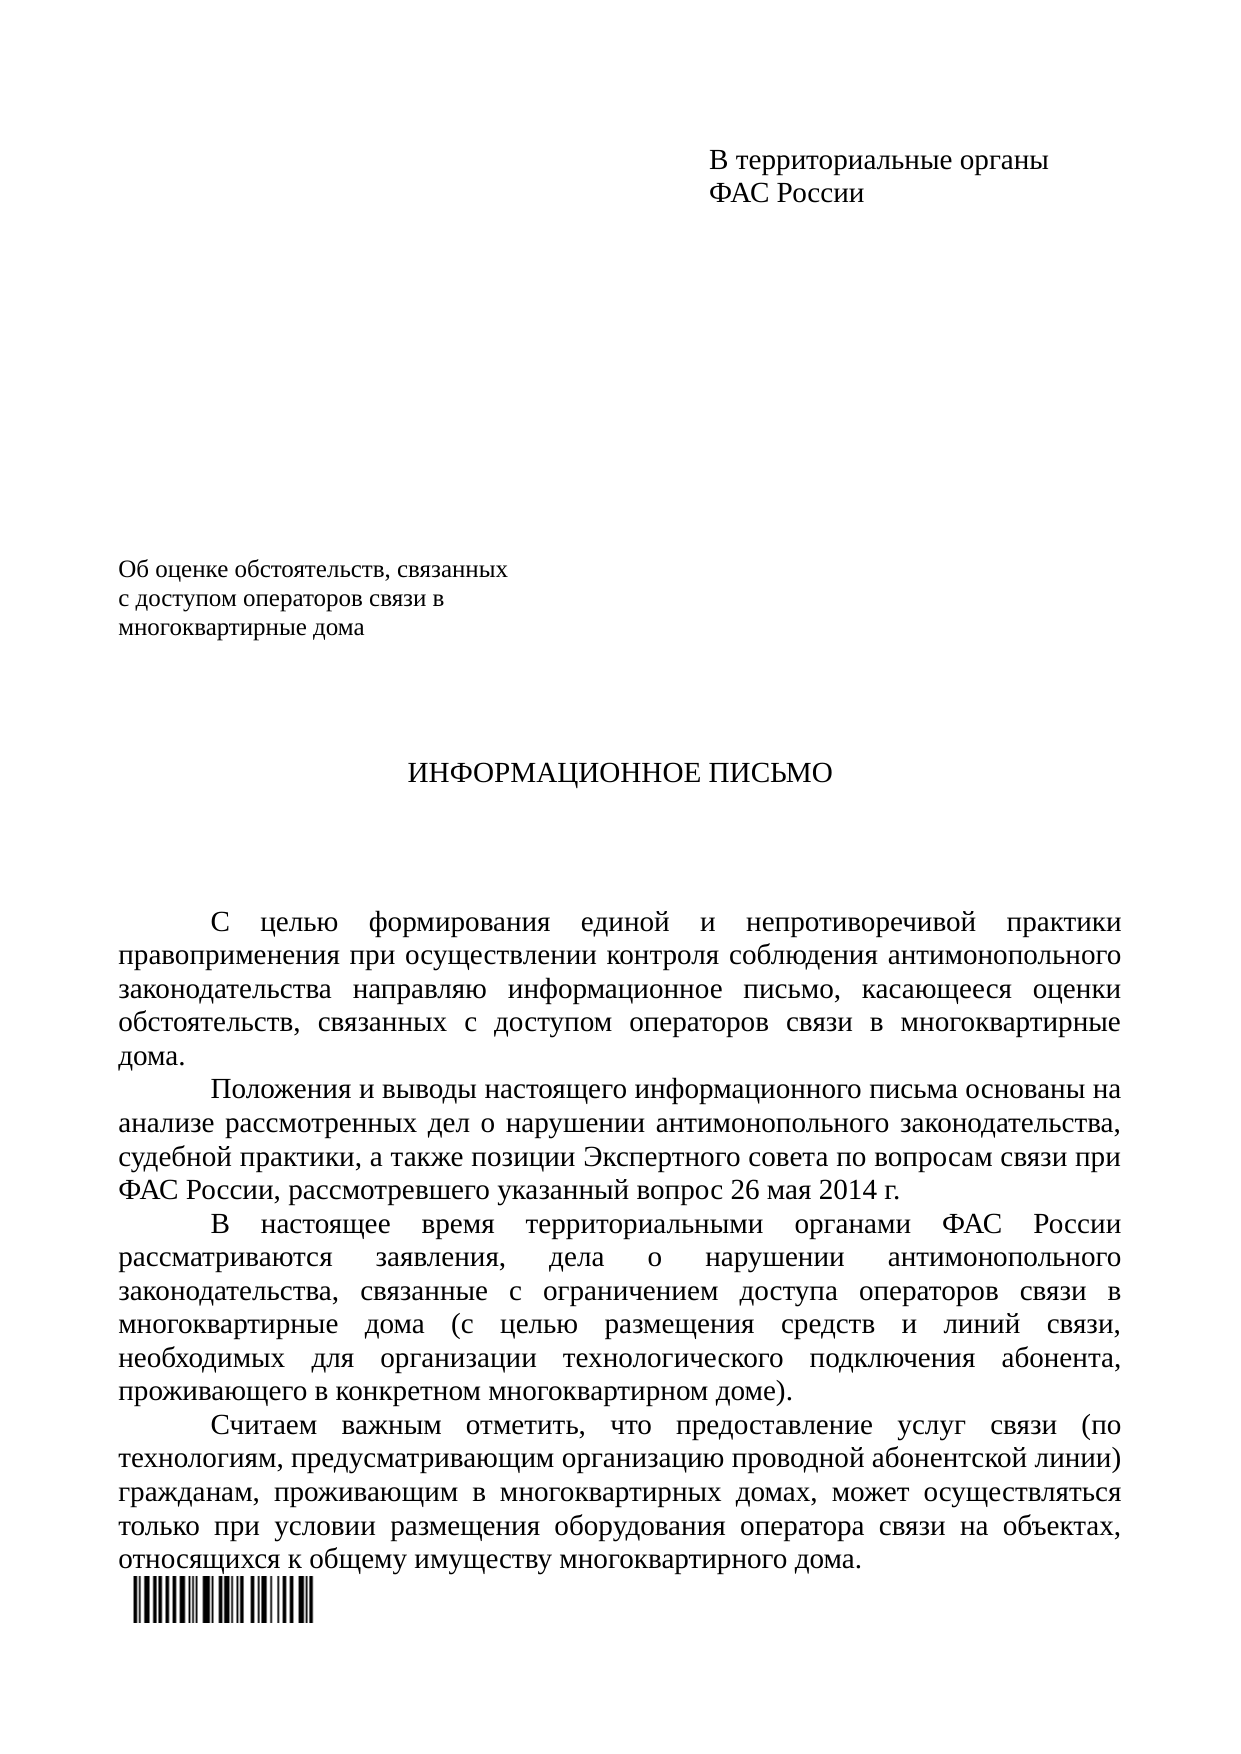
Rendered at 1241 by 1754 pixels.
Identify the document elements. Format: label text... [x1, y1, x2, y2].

text Положения и выводы настоящего информационного письма основаны на анализе рассмотренных дел о нарушении антимонопольного законодательства, судебной практики, а также позиции Экспертного совета по вопросам связи при ФАС России, рассмотревшего указанный вопрос 26 мая 2014 г. [118, 1072, 1122, 1206]
text ИНФОРМАЦИОННОЕ ПИСЬМО [118, 755, 1122, 789]
text ФАС России [118, 176, 1122, 209]
text В территориальные органы [118, 142, 1122, 176]
text многоквартирные дома [118, 612, 1122, 640]
text В настоящее время территориальными органами ФАС России рассматриваются заявления, дела о нарушении антимонопольного законодательства, связанные с ограничением доступа операторов связи в многоквартирные дома (с целью размещения средств и линий связи, необходимых для организации технологического подключения абонента, проживающего в конкретном многоквартирном доме). [118, 1206, 1122, 1407]
text Считаем важным отметить, что предоставление услуг связи (по технологиям, предусматривающим организацию проводной абонентской линии) гражданам, проживающим в многоквартирных домах, может осуществляться только при условии размещения оборудования оператора связи на объектах, относящихся к общему имуществу многоквартирного дома. [118, 1407, 1122, 1575]
text Об оценке обстоятельств, связанных [118, 554, 1122, 583]
text с доступом операторов связи в [118, 583, 1122, 612]
text С целью формирования единой и непротиворечивой практики правоприменения при осуществлении контроля соблюдения антимонопольного законодательства направляю информационное письмо, касающееся оценки обстоятельств, связанных с доступом операторов связи в многоквартирные дома. [118, 904, 1122, 1072]
